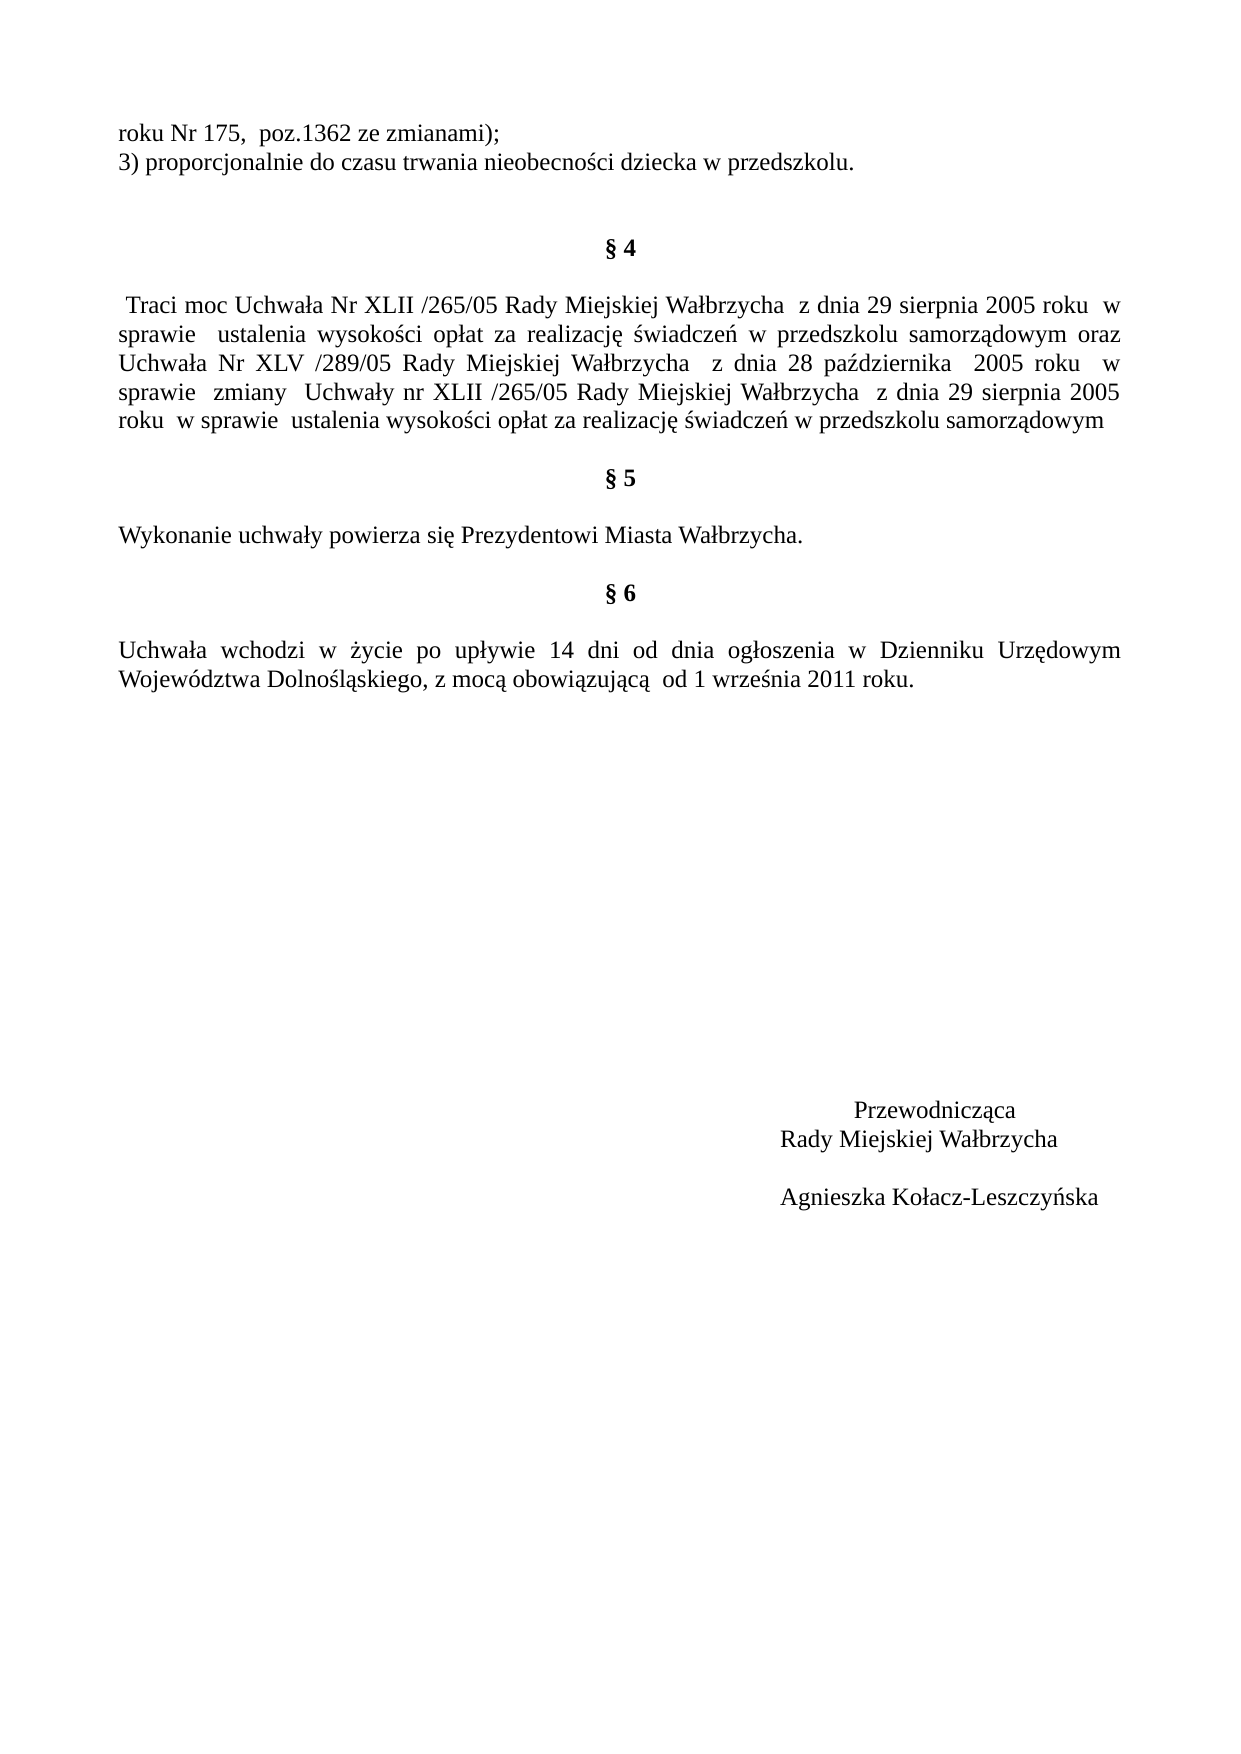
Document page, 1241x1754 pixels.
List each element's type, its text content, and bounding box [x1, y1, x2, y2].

text Wykonanie uchwały powierza się Prezydentowi Miasta Wałbrzycha. [118, 521, 1122, 549]
text § 6 [118, 578, 1122, 607]
text Agnieszka Kołacz-Leszczyńska [118, 1182, 1122, 1211]
text § 5 [118, 463, 1122, 492]
text Przewodnicząca Rady Miejskiej Wałbrzycha [118, 1096, 1122, 1153]
text Uchwała wchodzi w życie po upływie 14 dni od dnia ogłoszenia w Dzienniku Urzędowym Województwa Dolnośląskiego, z mocą obowiązującą od 1 września 2011 roku. [118, 636, 1122, 693]
text Traci moc Uchwała Nr XLII /265/05 Rady Miejskiej Wałbrzycha z dnia 29 sierpnia 2005 roku w sprawie ustalenia wysokości opłat za realizację świadczeń w przedszkolu samorządowym oraz Uchwała Nr XLV /289/05 Rady Miejskiej Wałbrzycha z dnia 28 października 2005 roku w sprawie zmiany Uchwały nr XLII /265/05 Rady Miejskiej Wałbrzycha z dnia 29 sierpnia 2005 roku w sprawie ustalenia wysokości opłat za realizację świadczeń w przedszkolu samorządowym [118, 291, 1122, 434]
text § 4 [118, 233, 1122, 262]
text roku Nr 175, poz.1362 ze zmianami); [118, 118, 1122, 147]
text 3) proporcjonalnie do czasu trwania nieobecności dziecka w przedszkolu. [118, 147, 1122, 176]
